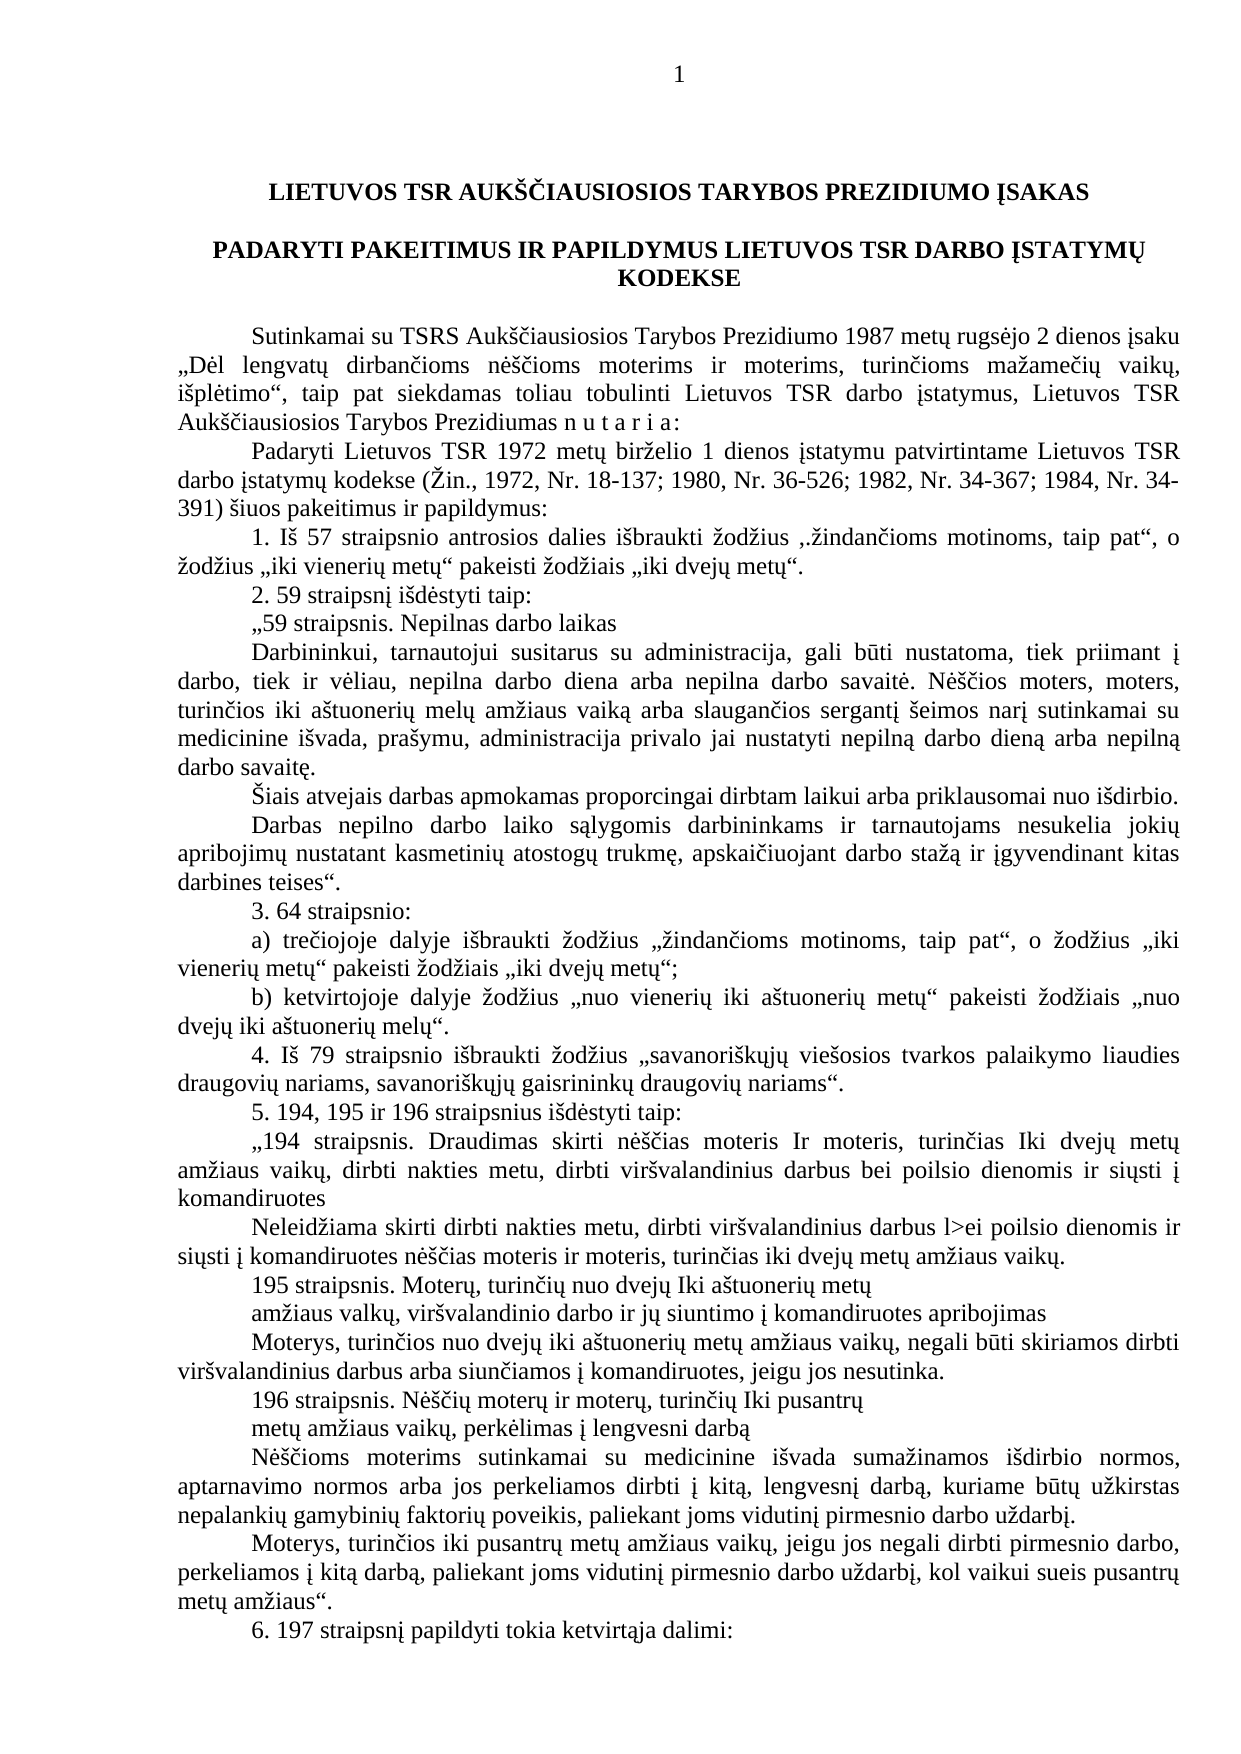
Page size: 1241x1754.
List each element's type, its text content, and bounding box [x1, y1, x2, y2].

text 5. 194, 195 ir 196 straipsnius išdėstyti taip: [177, 1097, 1181, 1126]
text Sutinkamai su TSRS Aukščiausiosios Tarybos Prezidiumo 1987 metų rugsėjo 2 dienos įsaku „Dėl lengvatų dirbančioms nėščioms moterims ir moterims, turinčioms mažamečių vaikų, išplėtimo“, taip pat siekdamas toliau tobulinti Lietuvos TSR darbo įstatymus, Lietuvos TSR Aukščiausiosios Tarybos Prezidiumas nutaria: [177, 321, 1181, 436]
text „59 straipsnis. Nepilnas darbo laikas [177, 608, 1181, 637]
text Darbas nepilno darbo laiko sąlygomis darbininkams ir tarnautojams nesukelia jokių apribojimų nustatant kasmetinių atostogų trukmę, apskaičiuojant darbo stažą ir įgyvendinant kitas darbines teises“. [177, 810, 1181, 896]
text Padaryti pakeitimus ir papildymus Lietuvos TSR darbo įstatymų kodekse [177, 235, 1181, 292]
text LIETUVOS TSR AUKŠČIAUSIOSIOS TARYBOS PREZIDIUMO ĮSAKAS [177, 177, 1181, 206]
text 4. Iš 79 straipsnio išbraukti žodžius „savanoriškųjų viešosios tvarkos palaikymo liaudies draugovių nariams, savanoriškųjų gaisrininkų draugovių nariams“. [177, 1040, 1181, 1097]
text 1. Iš 57 straipsnio antrosios dalies išbraukti žodžius ,.žindančioms motinoms, taip pat“, o žodžius „iki vienerių metų“ pakeisti žodžiais „iki dvejų metų“. [177, 522, 1181, 580]
text Neleidžiama skirti dirbti nakties metu, dirbti viršvalandinius darbus l>ei poilsio dienomis ir siųsti į komandiruotes nėščias moteris ir moteris, turinčias iki dvejų metų amžiaus vaikų. [177, 1212, 1181, 1270]
text Padaryti Lietuvos TSR 1972 metų birželio 1 dienos įstatymu patvirtintame Lietuvos TSR darbo įstatymų kodekse (Žin., 1972, Nr. 18-137; 1980, Nr. 36-526; 1982, Nr. 34-367; 1984, Nr. 34-391) šiuos pakeitimus ir papildymus: [177, 436, 1181, 522]
text metų amžiaus vaikų, perkėlimas į lengvesni darbą [177, 1413, 1181, 1442]
text Moterys, turinčios iki pusantrų metų amžiaus vaikų, jeigu jos negali dirbti pirmesnio darbo, perkeliamos į kitą darbą, paliekant joms vidutinį pirmesnio darbo uždarbį, kol vaikui sueis pusantrų metų amžiaus“. [177, 1528, 1181, 1615]
text amžiaus valkų, viršvalandinio darbo ir jų siuntimo į komandiruotes apribojimas [177, 1298, 1181, 1327]
text Šiais atvejais darbas apmokamas proporcingai dirbtam laikui arba priklausomai nuo išdirbio. [177, 781, 1181, 810]
text 6. 197 straipsnį papildyti tokia ketvirtąja dalimi: [177, 1615, 1181, 1643]
text „194 straipsnis. Draudimas skirti nėščias moteris Ir moteris, turinčias Iki dvejų metų amžiaus vaikų, dirbti nakties metu, dirbti viršvalandinius darbus bei poilsio dienomis ir siųsti į komandiruotes [177, 1126, 1181, 1212]
text Nėščioms moterims sutinkamai su medicinine išvada sumažinamos išdirbio normos, aptarnavimo normos arba jos perkeliamos dirbti į kitą, lengvesnį darbą, kuriame būtų užkirstas nepalankių gamybinių faktorių poveikis, paliekant joms vidutinį pirmesnio darbo uždarbį. [177, 1442, 1181, 1528]
text Moterys, turinčios nuo dvejų iki aštuonerių metų amžiaus vaikų, negali būti skiriamos dirbti viršvalandinius darbus arba siunčiamos į komandiruotes, jeigu jos nesutinka. [177, 1327, 1181, 1385]
text 2. 59 straipsnį išdėstyti taip: [177, 580, 1181, 608]
text b) ketvirtojoje dalyje žodžius „nuo vienerių iki aštuonerių metų“ pakeisti žodžiais „nuo dvejų iki aštuonerių melų“. [177, 982, 1181, 1040]
text 195 straipsnis. Moterų, turinčių nuo dvejų Iki aštuonerių metų [177, 1270, 1181, 1298]
text Darbininkui, tarnautojui susitarus su administracija, gali būti nustatoma, tiek priimant į darbo, tiek ir vėliau, nepilna darbo diena arba nepilna darbo savaitė. Nėščios moters, moters, turinčios iki aštuonerių melų amžiaus vaiką arba slaugančios sergantį šeimos narį sutinkamai su medicinine išvada, prašymu, administracija privalo jai nustatyti nepilną darbo dieną arba nepilną darbo savaitę. [177, 637, 1181, 781]
text a) trečiojoje dalyje išbraukti žodžius „žindančioms motinoms, taip pat“, o žodžius „iki vienerių metų“ pakeisti žodžiais „iki dvejų metų“; [177, 925, 1181, 982]
text 3. 64 straipsnio: [177, 896, 1181, 925]
text 196 straipsnis. Nėščių moterų ir moterų, turinčių Iki pusantrų [177, 1385, 1181, 1413]
